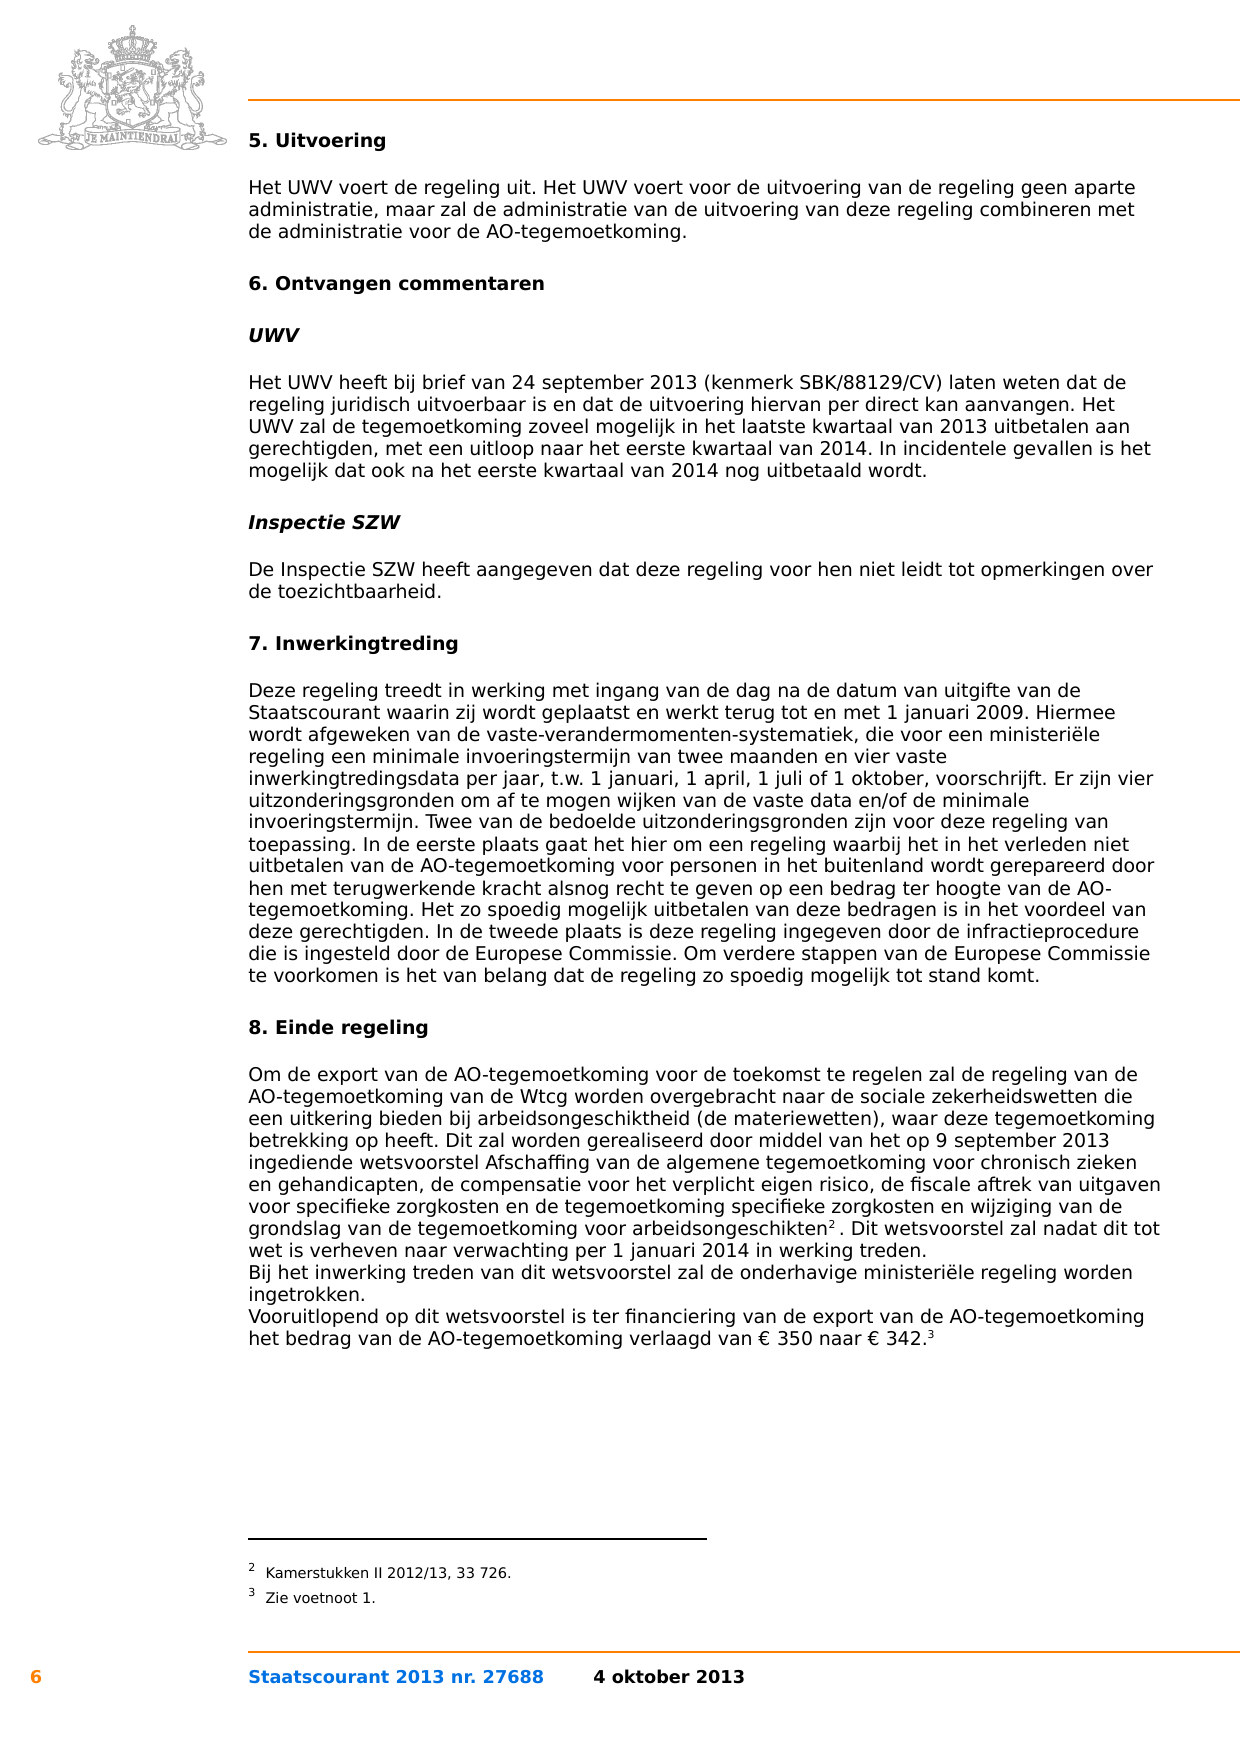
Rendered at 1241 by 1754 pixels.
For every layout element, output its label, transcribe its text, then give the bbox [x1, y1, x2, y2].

subtitle 5. Uitvoering [248, 130, 1163, 152]
text Het UWV voert de regeling uit. Het UWV voert voor de uitvoering van de regeling geen aparte administratie, maar zal de administratie van de uitvoering van deze regeling combineren met de administratie voor de AO-tegemoetkoming. [248, 177, 1163, 243]
text Kamerstukken II 2012/13, 33 726. [248, 1561, 1163, 1583]
subtitle 8. Einde regeling [248, 1017, 1163, 1039]
text Het UWV heeft bij brief van 24 september 2013 (kenmerk SBK/88129/CV) laten weten dat de regeling juridisch uitvoerbaar is en dat de uitvoering hiervan per direct kan aanvangen. Het UWV zal de tegemoetkoming zoveel mogelijk in het laatste kwartaal van 2013 uitbetalen aan gerechtigden, met een uitloop naar het eerste kwartaal van 2014. In incidentele gevallen is het mogelijk dat ook na het eerste kwartaal van 2014 nog uitbetaald wordt. [248, 372, 1163, 482]
text Deze regeling treedt in werking met ingang van de dag na de datum van uitgifte van de Staatscourant waarin zij wordt geplaatst en werkt terug tot en met 1 januari 2009. Hiermee wordt afgeweken van de vaste-verandermomenten-systematiek, die voor een ministeriële regeling een minimale invoeringstermijn van twee maanden en vier vaste inwerkingtredingsdata per jaar, t.w. 1 januari, 1 april, 1 juli of 1 oktober, voorschrijft. Er zijn vier uitzonderingsgronden om af te mogen wijken van de vaste data en/of de minimale invoeringstermijn. Twee van de bedoelde uitzonderingsgronden zijn voor deze regeling van toepassing. In de eerste plaats gaat het hier om een regeling waarbij het in het verleden niet uitbetalen van de AO-tegemoetkoming voor personen in het buitenland wordt gerepareerd door hen met terugwerkende kracht alsnog recht te geven op een bedrag ter hoogte van de AO-tegemoetkoming. Het zo spoedig mogelijk uitbetalen van deze bedragen is in het voordeel van deze gerechtigden. In de tweede plaats is deze regeling ingegeven door de infractieprocedure die is ingesteld door de Europese Commissie. Om verdere stappen van de Europese Commissie te voorkomen is het van belang dat de regeling zo spoedig mogelijk tot stand komt. [248, 679, 1163, 987]
subtitle UWV [248, 325, 1163, 347]
text Vooruitlopend op dit wetsvoorstel is ter financiering van de export van de AO-tegemoetkoming het bedrag van de AO-tegemoetkoming verlaagd van € 350 naar € 342. [248, 1306, 1163, 1350]
subtitle 6. Ontvangen commentaren [248, 273, 1163, 295]
text Bij het inwerking treden van dit wetsvoorstel zal de onderhavige ministeriële regeling worden ingetrokken. [248, 1262, 1163, 1306]
text Zie voetnoot 1. [248, 1586, 1163, 1608]
subtitle Inspectie SZW [248, 512, 1163, 534]
text Om de export van de AO-tegemoetkoming voor de toekomst te regelen zal de regeling van de AO-tegemoetkoming van de Wtcg worden overgebracht naar de sociale zekerheidswetten die een uitkering bieden bij arbeidsongeschiktheid (de materiewetten), waar deze tegemoetkoming betrekking op heeft. Dit zal worden gerealiseerd door middel van het op 9 september 2013 ingediende wetsvoorstel Afschaffing van de algemene tegemoetkoming voor chronisch zieken en gehandicapten, de compensatie voor het verplicht eigen risico, de fiscale aftrek van uitgaven voor specifieke zorgkosten en de tegemoetkoming specifieke zorgkosten en wijziging van de grondslag van de tegemoetkoming voor arbeidsongeschikten. Dit wetsvoorstel zal nadat dit tot wet is verheven naar verwachting per 1 januari 2014 in werking treden. [248, 1064, 1163, 1262]
picture [38, 25, 227, 150]
subtitle 7. Inwerkingtreding [248, 633, 1163, 654]
text De Inspectie SZW heeft aangegeven dat deze regeling voor hen niet leidt tot opmerkingen over de toezichtbaarheid. [248, 559, 1163, 603]
